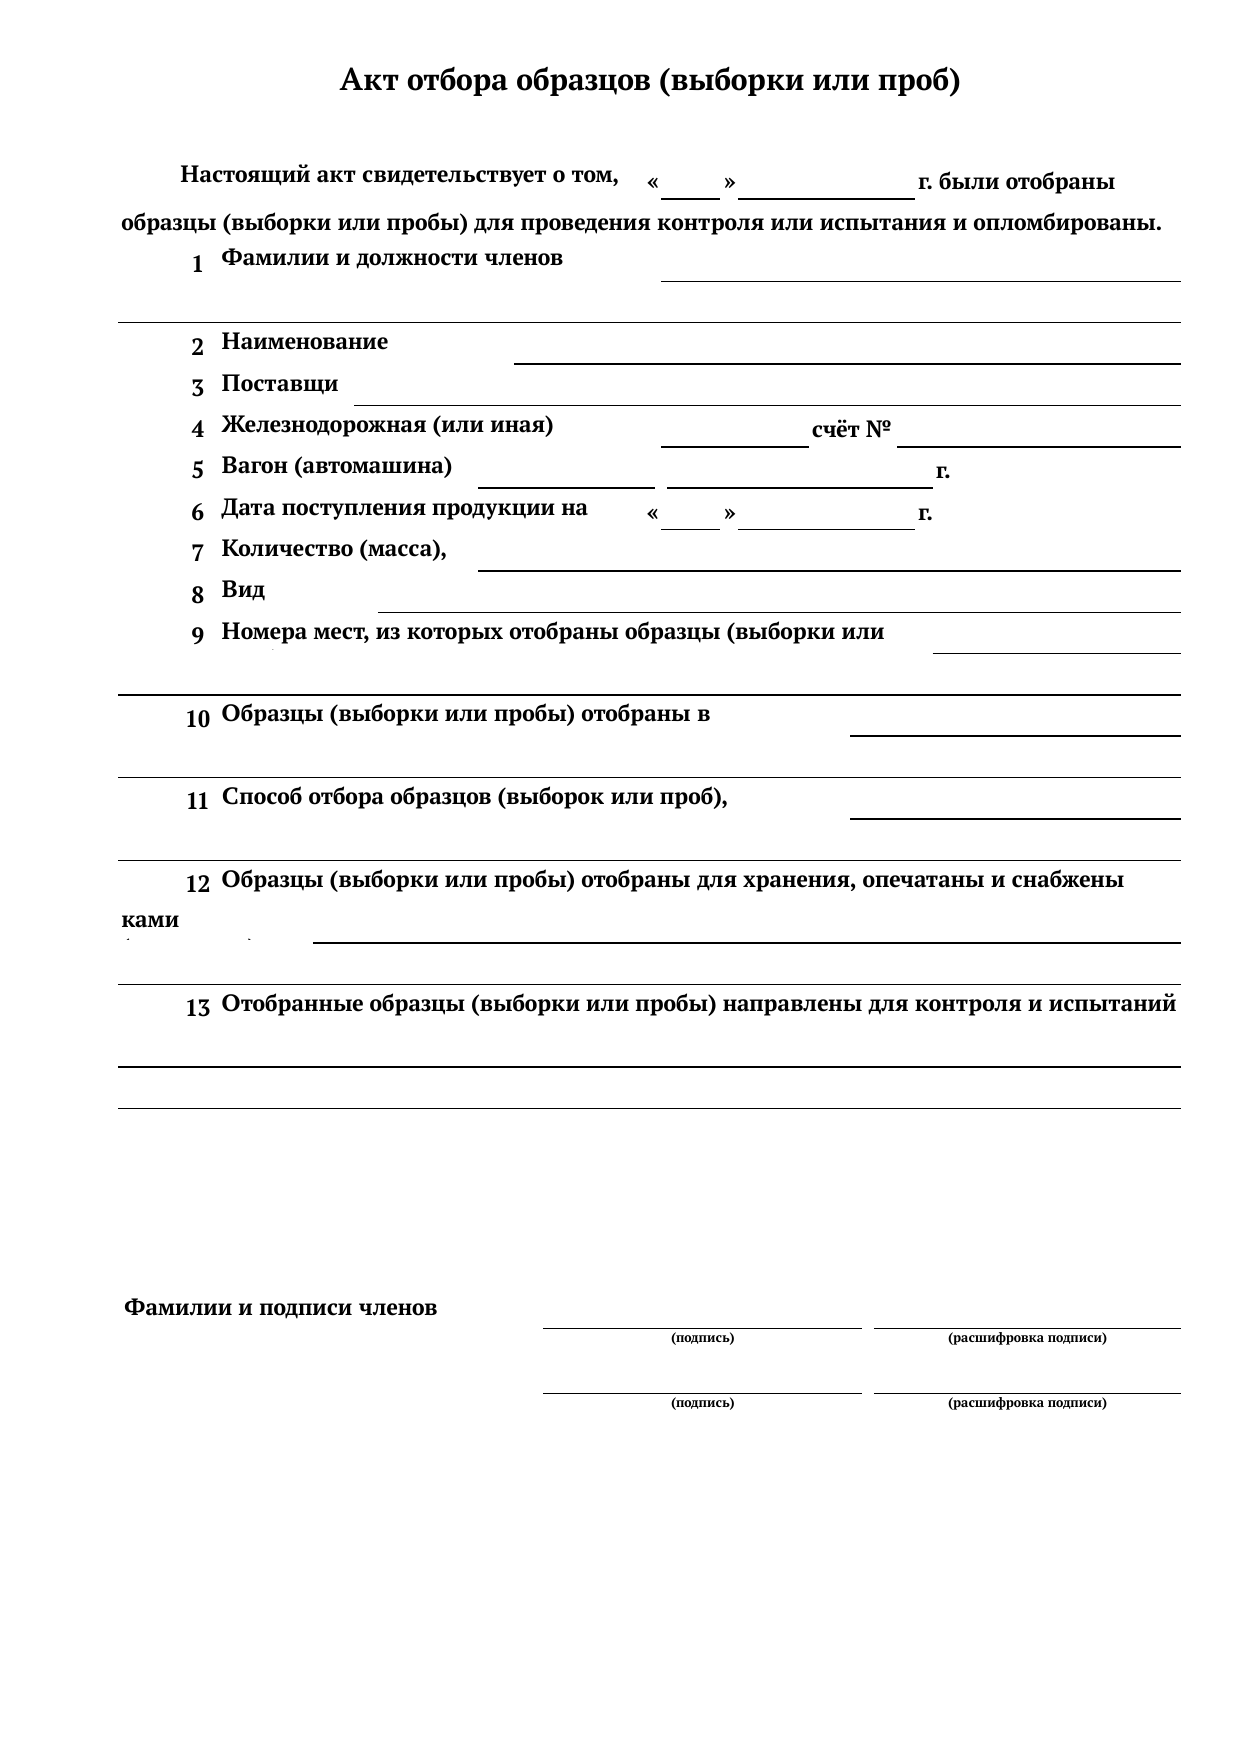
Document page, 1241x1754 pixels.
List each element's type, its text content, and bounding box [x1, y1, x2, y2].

table_cell г. [933, 448, 1181, 487]
table_cell « [644, 487, 661, 529]
table_header [862, 1286, 874, 1328]
table_cell Вид упаковки [218, 570, 378, 611]
table_cell (расшифровка подписи) [874, 1394, 1181, 1416]
table_header « [644, 156, 661, 198]
table_cell [118, 735, 1181, 777]
table_cell [850, 696, 1181, 735]
table_cell 8 [177, 570, 218, 611]
table_header Фамилии и подписи членов комиссии: [118, 1286, 543, 1328]
table_cell [661, 239, 1181, 281]
table_cell » [720, 489, 738, 529]
table_cell 2 [177, 323, 218, 363]
table_cell 12 [177, 861, 218, 901]
table_cell [862, 1351, 874, 1393]
table_cell [118, 446, 177, 487]
text Акт отбора образцов (выборки или проб) [118, 59, 1181, 97]
table_cell 1 [177, 239, 218, 281]
table_cell [661, 406, 809, 446]
table_cell [862, 1393, 874, 1416]
table_cell (подпись) [543, 1329, 862, 1351]
table_cell [514, 323, 1181, 363]
table_cell Дата поступления продукции на склад [218, 487, 643, 529]
table_cell [897, 406, 1181, 446]
table_cell [933, 613, 1181, 653]
table_cell 10 [177, 696, 218, 735]
table_cell (расшифровка подписи) [874, 1329, 1181, 1351]
table_cell [850, 778, 1181, 818]
table_cell счёт № [809, 406, 897, 446]
table_header Настоящий акт свидетельствует о том, что [177, 156, 643, 198]
table_cell [478, 446, 655, 487]
table_cell Отобранные образцы (выборки или пробы) направлены для контроля и испытаний в [218, 985, 1181, 1025]
table_cell [118, 570, 177, 611]
table_cell [118, 653, 1181, 694]
table_cell (подпись) [543, 1394, 862, 1416]
table_cell [118, 487, 177, 529]
table_cell Количество (масса), кг [218, 529, 478, 570]
table_header г. были отобраны [915, 156, 1181, 198]
table_cell [118, 696, 177, 735]
table_cell Наименование продукции [218, 323, 514, 363]
table_header [738, 156, 915, 198]
table_cell 6 [177, 487, 218, 529]
table_cell [118, 363, 177, 404]
table_cell образцы (выборки или пробы) для проведения контроля или испытания и опломбированы. [118, 198, 1181, 239]
table_cell [874, 1351, 1181, 1393]
table_cell [118, 239, 177, 281]
table_cell [118, 1068, 1181, 1108]
table_cell [118, 778, 177, 818]
table_cell [118, 818, 1181, 859]
table_header [118, 156, 177, 198]
table_cell Фамилии и должности членов комиссии [218, 239, 661, 281]
table_cell [118, 611, 177, 653]
table_header [661, 156, 720, 198]
table_header [874, 1286, 1181, 1328]
table_cell [118, 861, 177, 901]
table_cell 11 [177, 778, 218, 818]
table_cell [543, 1351, 862, 1393]
table_cell [661, 487, 720, 529]
table_cell [354, 363, 1181, 404]
table_header » [720, 156, 738, 198]
table_cell [738, 489, 915, 529]
table_cell [118, 405, 177, 446]
table_cell Номера мест, из которых отобраны образцы (выборки или пробы) [218, 611, 933, 653]
table_cell г. [915, 487, 1181, 529]
table_cell 4 [177, 405, 218, 446]
table_cell 5 [177, 446, 218, 487]
table_cell [118, 323, 177, 363]
table_cell ками (ярлыками) [118, 901, 313, 942]
table_cell [118, 1351, 543, 1393]
table_cell [118, 1393, 543, 1416]
table_cell [118, 529, 177, 570]
table_cell [862, 1328, 874, 1351]
table_cell [118, 1025, 1181, 1066]
table_cell Поставщик [218, 363, 354, 404]
table_cell [118, 1328, 543, 1351]
table_cell Железнодорожная (или иная) накладная [218, 405, 661, 446]
table_cell 3 [177, 363, 218, 404]
table_cell [118, 985, 177, 1025]
table_cell 9 [177, 611, 218, 653]
table_cell [118, 942, 1181, 983]
table_cell Образцы (выборки или пробы) отобраны для хранения, опечатаны и снабжены этикет- [218, 861, 1181, 901]
table_cell [378, 570, 1181, 611]
table_cell [667, 446, 933, 487]
table_cell Образцы (выборки или пробы) отобраны в соответствии с [218, 696, 850, 735]
table_header [543, 1286, 862, 1328]
table_cell [478, 529, 1181, 570]
table_cell Способ отбора образцов (выборок или проб), количество [218, 778, 850, 818]
table_cell [655, 446, 667, 487]
table_cell Вагон (автомашина) № [218, 446, 478, 487]
table_cell 7 [177, 529, 218, 570]
table_cell [118, 281, 1181, 322]
table_cell [313, 901, 1181, 942]
table_cell 13 [177, 985, 218, 1025]
